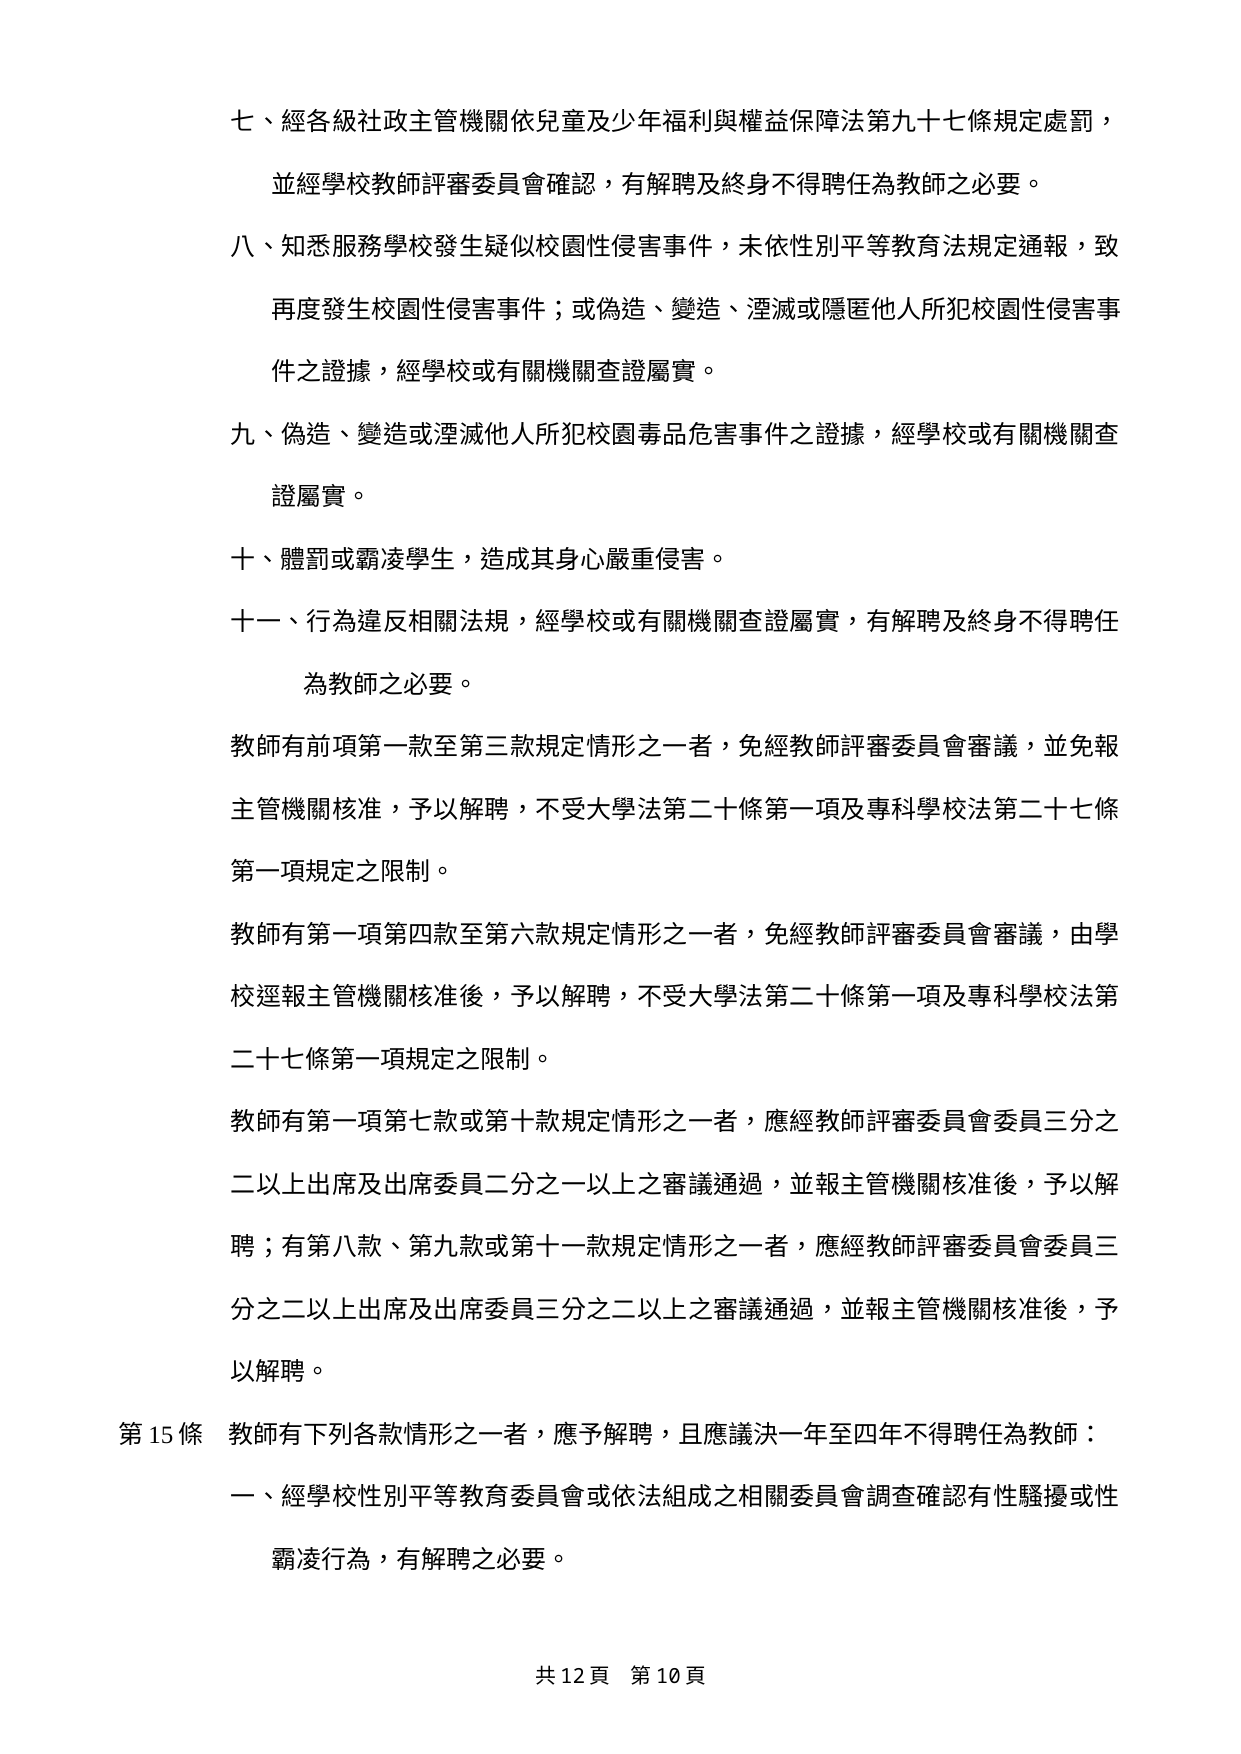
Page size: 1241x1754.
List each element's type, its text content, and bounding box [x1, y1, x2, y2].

text 第15條 教師有下列各款情形之一者，應予解聘，且應議決一年至四年不得聘任為教師： [118, 1391, 1122, 1453]
text 教師有前項第一款至第三款規定情形之一者，免經教師評審委員會審議，並免報主管機關核准，予以解聘，不受大學法第二十條第一項及專科學校法第二十七條第一項規定之限制。 [230, 703, 1122, 891]
text 七、經各級社政主管機關依兒童及少年福利與權益保障法第九十七條規定處罰，並經學校教師評審委員會確認，有解聘及終身不得聘任為教師之必要。 [230, 78, 1122, 203]
text 教師有第一項第七款或第十款規定情形之一者，應經教師評審委員會委員三分之二以上出席及出席委員二分之一以上之審議通過，並報主管機關核准後，予以解聘；有第八款、第九款或第十一款規定情形之一者，應經教師評審委員會委員三分之二以上出席及出席委員三分之二以上之審議通過，並報主管機關核准後，予以解聘。 [230, 1078, 1122, 1391]
text 八、知悉服務學校發生疑似校園性侵害事件，未依性別平等教育法規定通報，致再度發生校園性侵害事件；或偽造、變造、湮滅或隱匿他人所犯校園性侵害事件之證據，經學校或有關機關查證屬實。 [230, 203, 1122, 391]
text 九、偽造、變造或湮滅他人所犯校園毒品危害事件之證據，經學校或有關機關查證屬實。 [230, 391, 1122, 516]
text 十一、行為違反相關法規，經學校或有關機關查證屬實，有解聘及終身不得聘任為教師之必要。 [230, 578, 1122, 703]
text 教師有第一項第四款至第六款規定情形之一者，免經教師評審委員會審議，由學校逕報主管機關核准後，予以解聘，不受大學法第二十條第一項及專科學校法第二十七條第一項規定之限制。 [230, 891, 1122, 1078]
text 十、體罰或霸凌學生，造成其身心嚴重侵害。 [230, 516, 1122, 578]
text 一、經學校性別平等教育委員會或依法組成之相關委員會調查確認有性騷擾或性霸凌行為，有解聘之必要。 [230, 1453, 1122, 1578]
